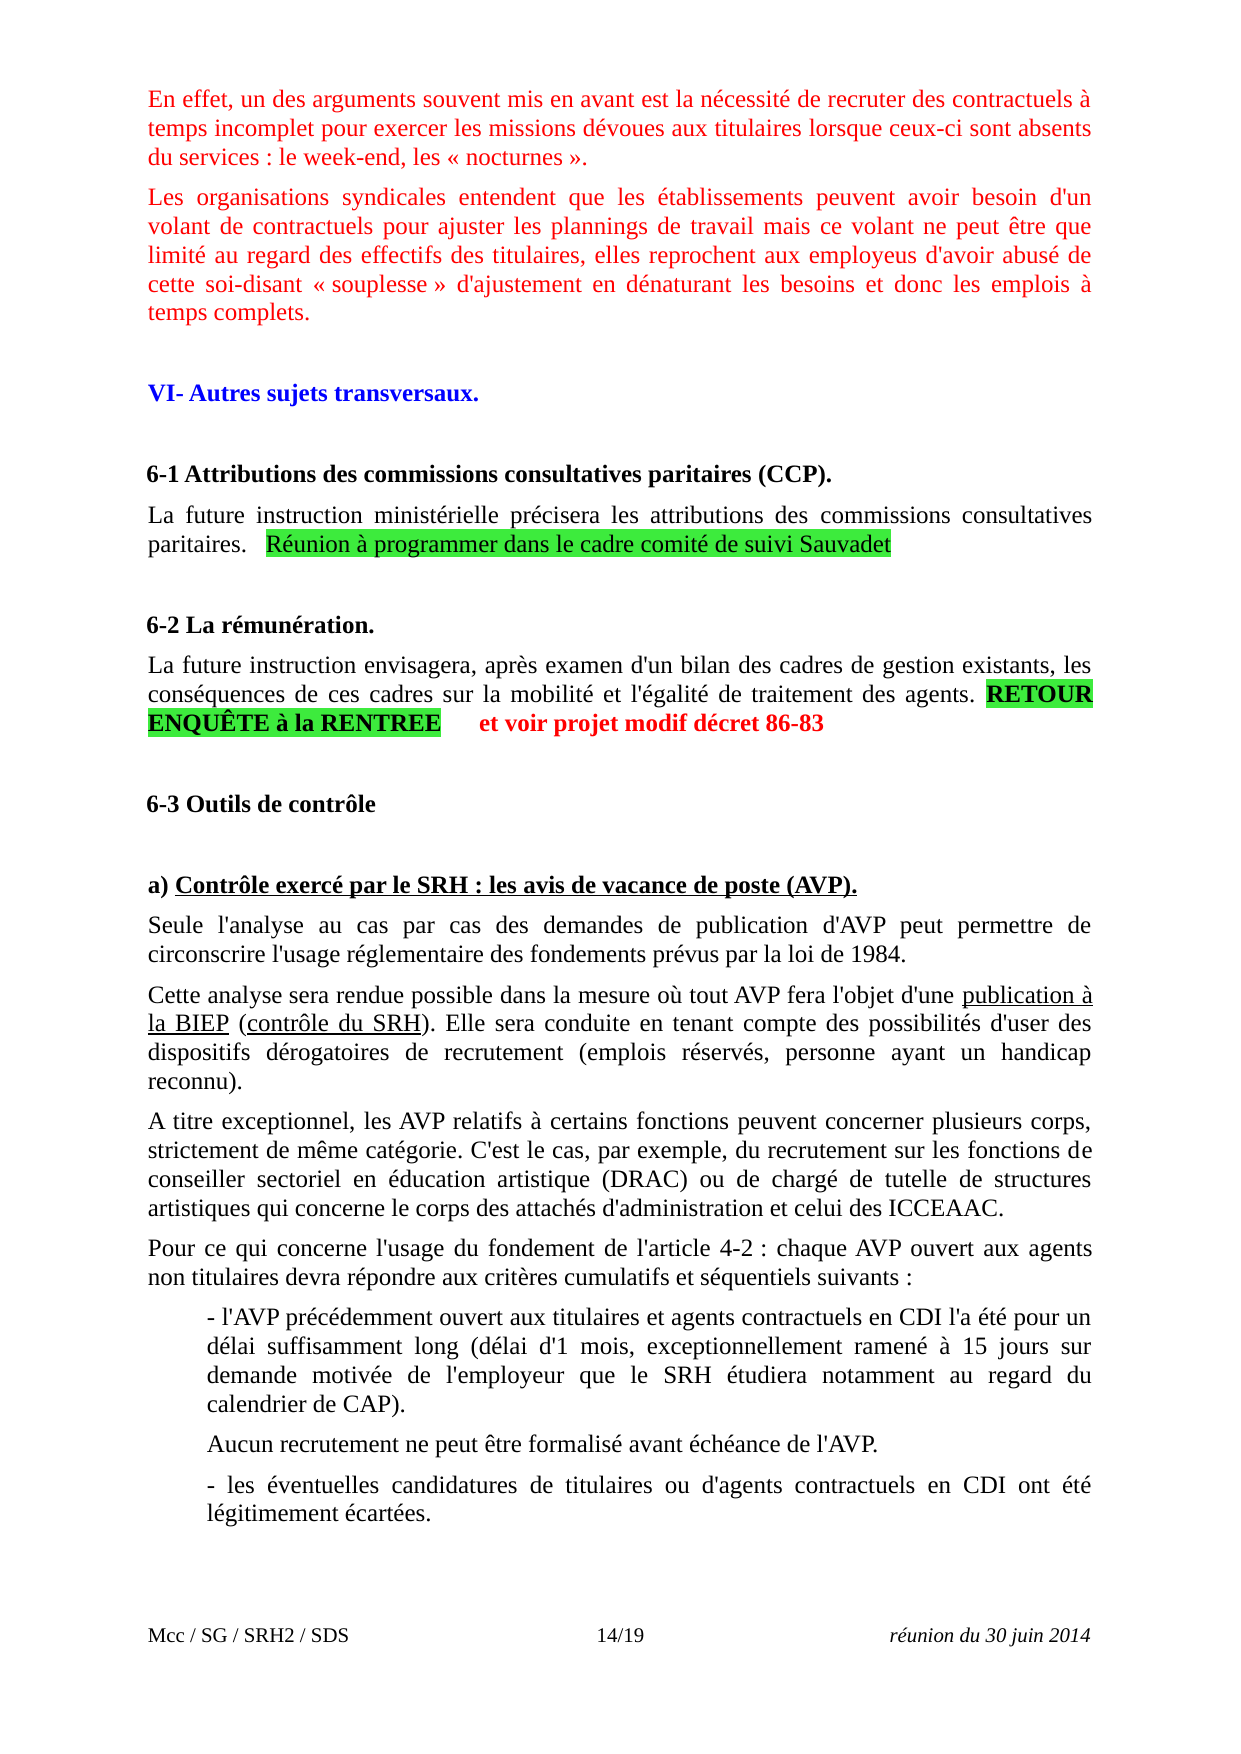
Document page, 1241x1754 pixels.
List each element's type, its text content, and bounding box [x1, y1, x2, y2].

list A titre exceptionnel, les AVP relatifs à certains fonctions peuvent concerner plusieurs corps, strictement de même catégorie. C'est le cas, par exemple, du recrutement sur les fonctions de conseiller sectoriel en éducation artistique (DRAC) ou de chargé de tutelle de structures artistiques qui concerne le corps des attachés d'administration et celui des ICCEAAC. [148, 1106, 1093, 1221]
list - l'AVP précédemment ouvert aux titulaires et agents contractuels en CDI l'a été pour un délai suffisamment long (délai d'1 mois, exceptionnellement ramené à 15 jours sur demande motivée de l'employeur que le SRH étudiera notamment au regard du calendrier de CAP). [207, 1302, 1093, 1417]
list Les organisations syndicales entendent que les établissements peuvent avoir besoin d'un volant de contractuels pour ajuster les plannings de travail mais ce volant ne peut être que limité au regard des effectifs des titulaires, elles reprochent aux employeus d'avoir abusé de cette soi-disant « souplesse » d'ajustement en dénaturant les besoins et donc les emplois à temps complets. [148, 182, 1093, 326]
list En effet, un des arguments souvent mis en avant est la nécessité de recruter des contractuels à temps incomplet pour exercer les missions dévoues aux titulaires lorsque ceux-ci sont absents du services : le week-end, les « nocturnes ». [148, 84, 1093, 171]
text La future instruction envisagera, après examen d'un bilan des cadres de gestion existants, les conséquences de ces cadres sur la mobilité et l'égalité de traitement des agents. RETOUR ENQUÊTE à la RENTREE et voir projet modif décret 86-83 [148, 650, 1093, 737]
text 6-3 Outils de contrôle [146, 789, 1093, 818]
list Cette analyse sera rendue possible dans la mesure où tout AVP fera l'objet d'une publication à la BIEP (contrôle du SRH). Elle sera conduite en tenant compte des possibilités d'user des dispositifs dérogatoires de recrutement (emplois réservés, personne ayant un handicap reconnu). [148, 980, 1093, 1095]
text La future instruction ministérielle précisera les attributions des commissions consultatives paritaires. Réunion à programmer dans le cadre comité de suivi Sauvadet [148, 500, 1093, 557]
list - les éventuelles candidatures de titulaires ou d'agents contractuels en CDI ont été légitimement écartées. [207, 1470, 1093, 1527]
list Aucun recrutement ne peut être formalisé avant échéance de l'AVP. [207, 1429, 1093, 1458]
text a) Contrôle exercé par le SRH : les avis de vacance de poste (AVP). [148, 870, 1093, 899]
text 6-2 La rémunération. [146, 610, 1093, 638]
list Pour ce qui concerne l'usage du fondement de l'article 4-2 : chaque AVP ouvert aux agents non titulaires devra répondre aux critères cumulatifs et séquentiels suivants : [148, 1233, 1093, 1291]
list Seule l'analyse au cas par cas des demandes de publication d'AVP peut permettre de circonscrire l'usage réglementaire des fondements prévus par la loi de 1984. [148, 910, 1093, 968]
